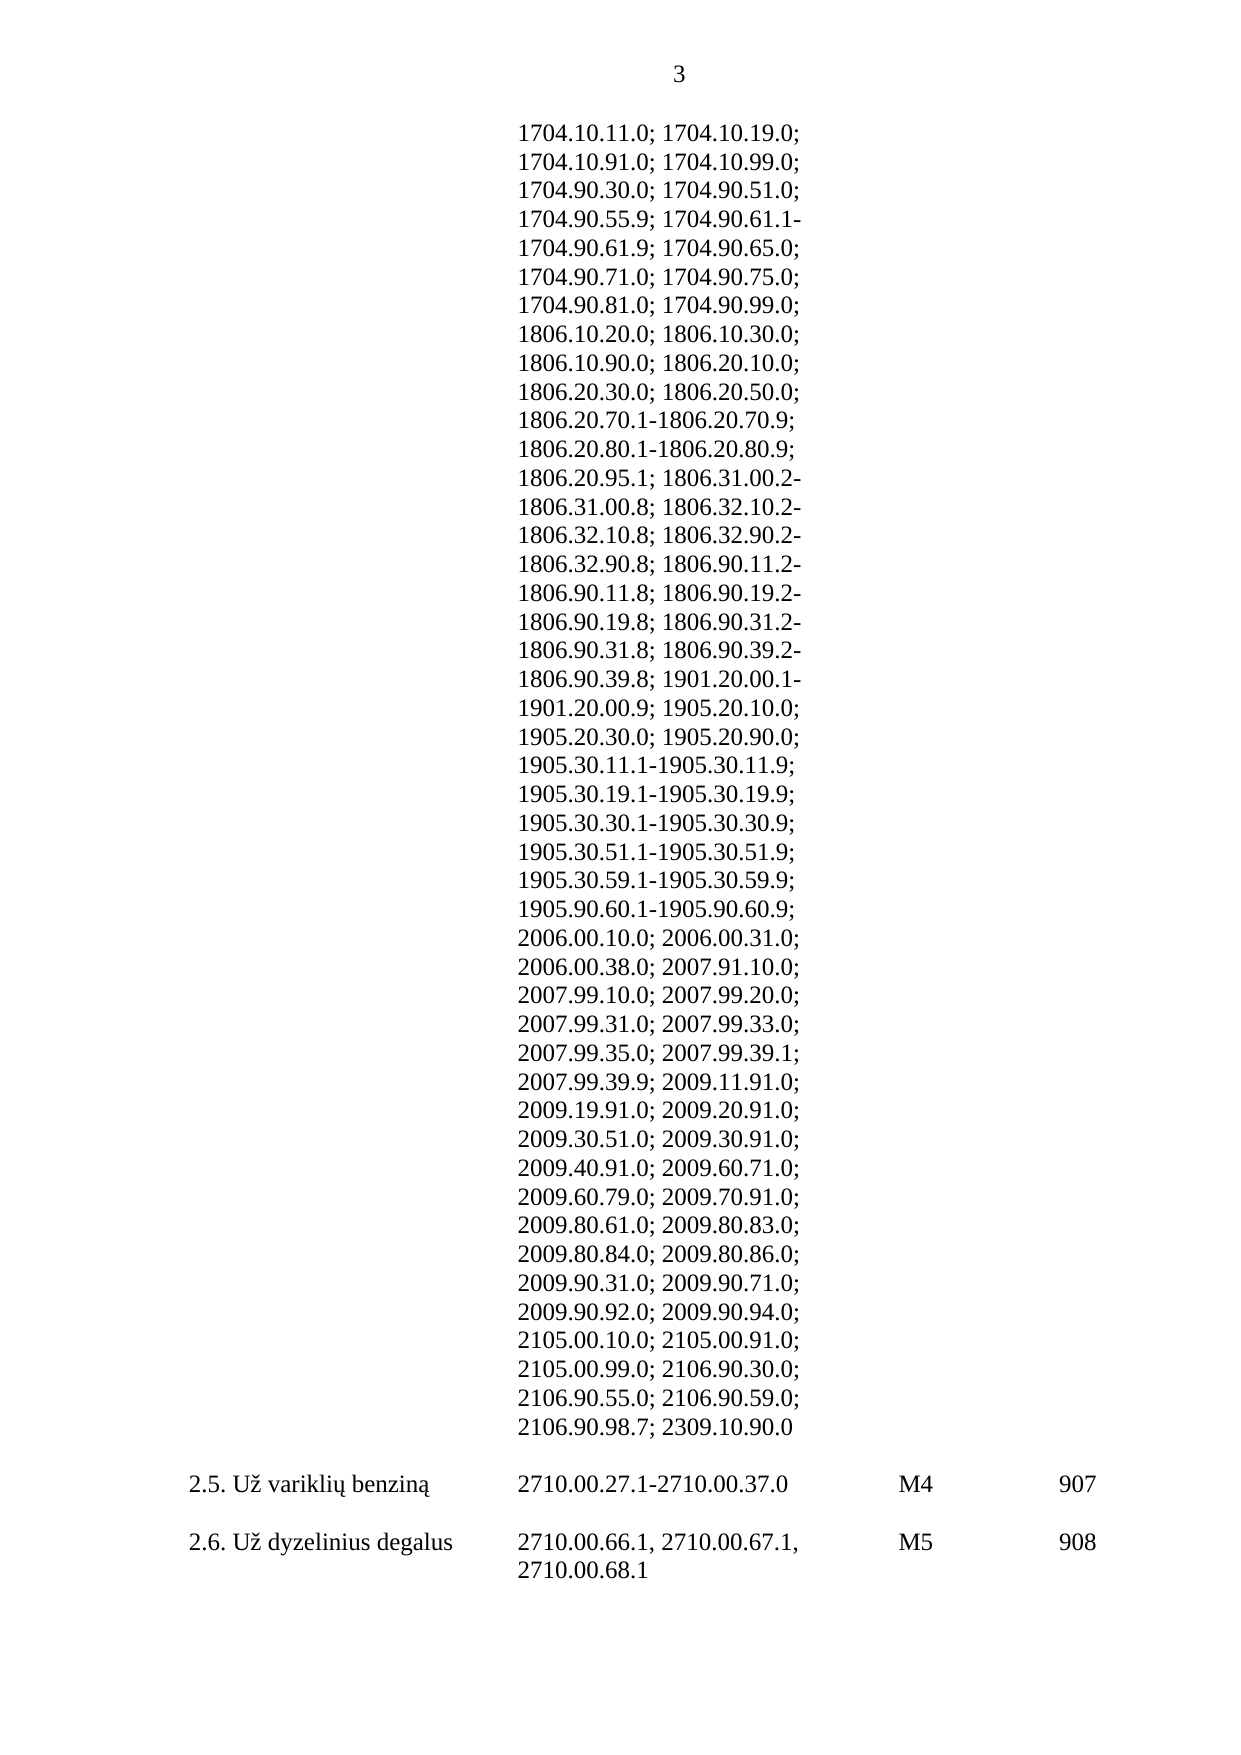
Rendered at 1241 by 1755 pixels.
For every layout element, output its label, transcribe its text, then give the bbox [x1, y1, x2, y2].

table_cell [887, 808, 1048, 866]
table_cell [177, 406, 506, 463]
table_cell 1806.20.95.1; 1806.31.00.2-1806.31.00.8; 1806.32.10.2- [506, 463, 887, 521]
table_cell [887, 1211, 1048, 1268]
table_cell [177, 981, 506, 1038]
table_cell [887, 981, 1048, 1038]
table_cell [887, 1038, 1048, 1096]
table_cell 2106.90.55.0; 2106.90.59.0; 2106.90.98.7; 2309.10.90.0 [506, 1383, 887, 1441]
table_cell 2007.99.10.0; 2007.99.20.0; 2007.99.31.0; 2007.99.33.0; [506, 981, 887, 1038]
table_cell 1905.30.30.1-1905.30.30.9; 1905.30.51.1-1905.30.51.9; [506, 808, 887, 866]
table_cell [1048, 233, 1181, 291]
table_cell [1048, 1038, 1181, 1096]
table_cell [1048, 291, 1181, 348]
table_cell [887, 1498, 1048, 1527]
table_cell [1048, 981, 1181, 1038]
table_cell 2710.00.27.1-2710.00.37.0 [506, 1469, 887, 1498]
table_cell [887, 1383, 1048, 1441]
table_cell [887, 233, 1048, 291]
table_cell [177, 866, 506, 923]
table_cell 2009.19.91.0; 2009.20.91.0; 2009.30.51.0; 2009.30.91.0; [506, 1096, 887, 1153]
table_cell [887, 118, 1048, 176]
table_cell [1048, 866, 1181, 923]
table_cell 1806.20.70.1-1806.20.70.9; 1806.20.80.1-1806.20.80.9; [506, 406, 887, 463]
table_cell [1048, 1268, 1181, 1326]
table_cell 1806.90.31.8; 1806.90.39.2-1806.90.39.8; 1901.20.00.1- [506, 636, 887, 693]
table_cell [177, 176, 506, 233]
table_cell 2009.80.61.0; 2009.80.83.0; 2009.80.84.0; 2009.80.86.0; [506, 1211, 887, 1268]
table_cell 1806.10.90.0; 1806.20.10.0; 1806.20.30.0; 1806.20.50.0; [506, 348, 887, 406]
table_cell 1704.90.61.9; 1704.90.65.0; 1704.90.71.0; 1704.90.75.0; [506, 233, 887, 291]
table_cell [1048, 808, 1181, 866]
table_cell [177, 1498, 506, 1527]
table_cell [177, 751, 506, 808]
table_cell 1806.32.10.8; 1806.32.90.2-1806.32.90.8; 1806.90.11.2- [506, 521, 887, 578]
table_cell [1048, 578, 1181, 636]
table_cell [887, 1268, 1048, 1326]
table_cell [177, 693, 506, 751]
table_cell [887, 1096, 1048, 1153]
table_cell [887, 923, 1048, 981]
table_cell 2710.00.66.1, 2710.00.67.1, 2710.00.68.1 [506, 1527, 887, 1584]
table_cell 1905.30.11.1-1905.30.11.9; 1905.30.19.1-1905.30.19.9; [506, 751, 887, 808]
table_cell [1048, 118, 1181, 176]
table_cell [1048, 406, 1181, 463]
table_cell [887, 521, 1048, 578]
table_cell [1048, 1383, 1181, 1441]
table_cell [177, 808, 506, 866]
table_cell [177, 1038, 506, 1096]
table_cell [887, 406, 1048, 463]
table_cell [887, 693, 1048, 751]
table_cell 1901.20.00.9; 1905.20.10.0; 1905.20.30.0; 1905.20.90.0; [506, 693, 887, 751]
table_cell 2.5. Už variklių benziną [177, 1469, 506, 1498]
table_cell [177, 1096, 506, 1153]
table_cell 1806.90.11.8; 1806.90.19.2-1806.90.19.8; 1806.90.31.2- [506, 578, 887, 636]
table_cell [887, 348, 1048, 406]
table_cell [887, 176, 1048, 233]
table_cell [177, 1326, 506, 1383]
table_cell [177, 291, 506, 348]
table_cell 2006.00.10.0; 2006.00.31.0; 2006.00.38.0; 2007.91.10.0; [506, 923, 887, 981]
table_cell [506, 1498, 887, 1527]
table_cell [887, 1584, 1048, 1613]
table_cell 2.6. Už dyzelinius degalus [177, 1527, 506, 1584]
table_cell [1048, 463, 1181, 521]
table_cell [177, 1211, 506, 1268]
table_cell [1048, 636, 1181, 693]
table_cell [887, 578, 1048, 636]
table_cell [887, 751, 1048, 808]
table_cell [1048, 1096, 1181, 1153]
table_cell [887, 291, 1048, 348]
table_cell [1048, 1153, 1181, 1211]
table_cell [1048, 1584, 1181, 1613]
table_cell M4 [887, 1469, 1048, 1498]
table_cell [1048, 348, 1181, 406]
table_cell [177, 923, 506, 981]
table_cell 2009.40.91.0; 2009.60.71.0; 2009.60.79.0; 2009.70.91.0; [506, 1153, 887, 1211]
table_cell 907 [1048, 1469, 1181, 1498]
table_cell M5 [887, 1527, 1048, 1584]
table_cell [177, 1383, 506, 1441]
table_cell [887, 636, 1048, 693]
table_cell 2105.00.10.0; 2105.00.91.0; 2105.00.99.0; 2106.90.30.0; [506, 1326, 887, 1383]
table_cell [1048, 176, 1181, 233]
table_cell [1048, 1498, 1181, 1527]
table_cell 1905.30.59.1-1905.30.59.9; 1905.90.60.1-1905.90.60.9; [506, 866, 887, 923]
table_cell [887, 866, 1048, 923]
table_cell [1048, 693, 1181, 751]
table_cell [1048, 1441, 1181, 1469]
table_cell [177, 463, 506, 521]
table_cell [887, 1326, 1048, 1383]
table_cell [177, 348, 506, 406]
table_cell [887, 1441, 1048, 1469]
table_cell [887, 463, 1048, 521]
table_cell 1704.90.30.0; 1704.90.51.0; 1704.90.55.9; 1704.90.61.1- [506, 176, 887, 233]
table_cell [1048, 1211, 1181, 1268]
table_cell [506, 1584, 887, 1613]
table_cell [177, 1584, 506, 1613]
table_cell [177, 521, 506, 578]
table_cell [177, 1441, 506, 1469]
table_cell 2009.90.31.0; 2009.90.71.0; 2009.90.92.0; 2009.90.94.0; [506, 1268, 887, 1326]
table_cell [177, 1153, 506, 1211]
table_cell [177, 636, 506, 693]
table_cell [177, 233, 506, 291]
table_cell [177, 1268, 506, 1326]
table_cell [506, 1441, 887, 1469]
table_cell [177, 118, 506, 176]
table_cell 908 [1048, 1527, 1181, 1584]
table_cell 1704.10.11.0; 1704.10.19.0; 1704.10.91.0; 1704.10.99.0; [506, 118, 887, 176]
table_cell [1048, 751, 1181, 808]
table_cell [887, 1153, 1048, 1211]
table_cell [1048, 521, 1181, 578]
table_cell 2007.99.35.0; 2007.99.39.1; 2007.99.39.9; 2009.11.91.0; [506, 1038, 887, 1096]
table_cell [1048, 923, 1181, 981]
table_cell [177, 578, 506, 636]
table_cell [1048, 1326, 1181, 1383]
table_cell 1704.90.81.0; 1704.90.99.0; 1806.10.20.0; 1806.10.30.0; [506, 291, 887, 348]
